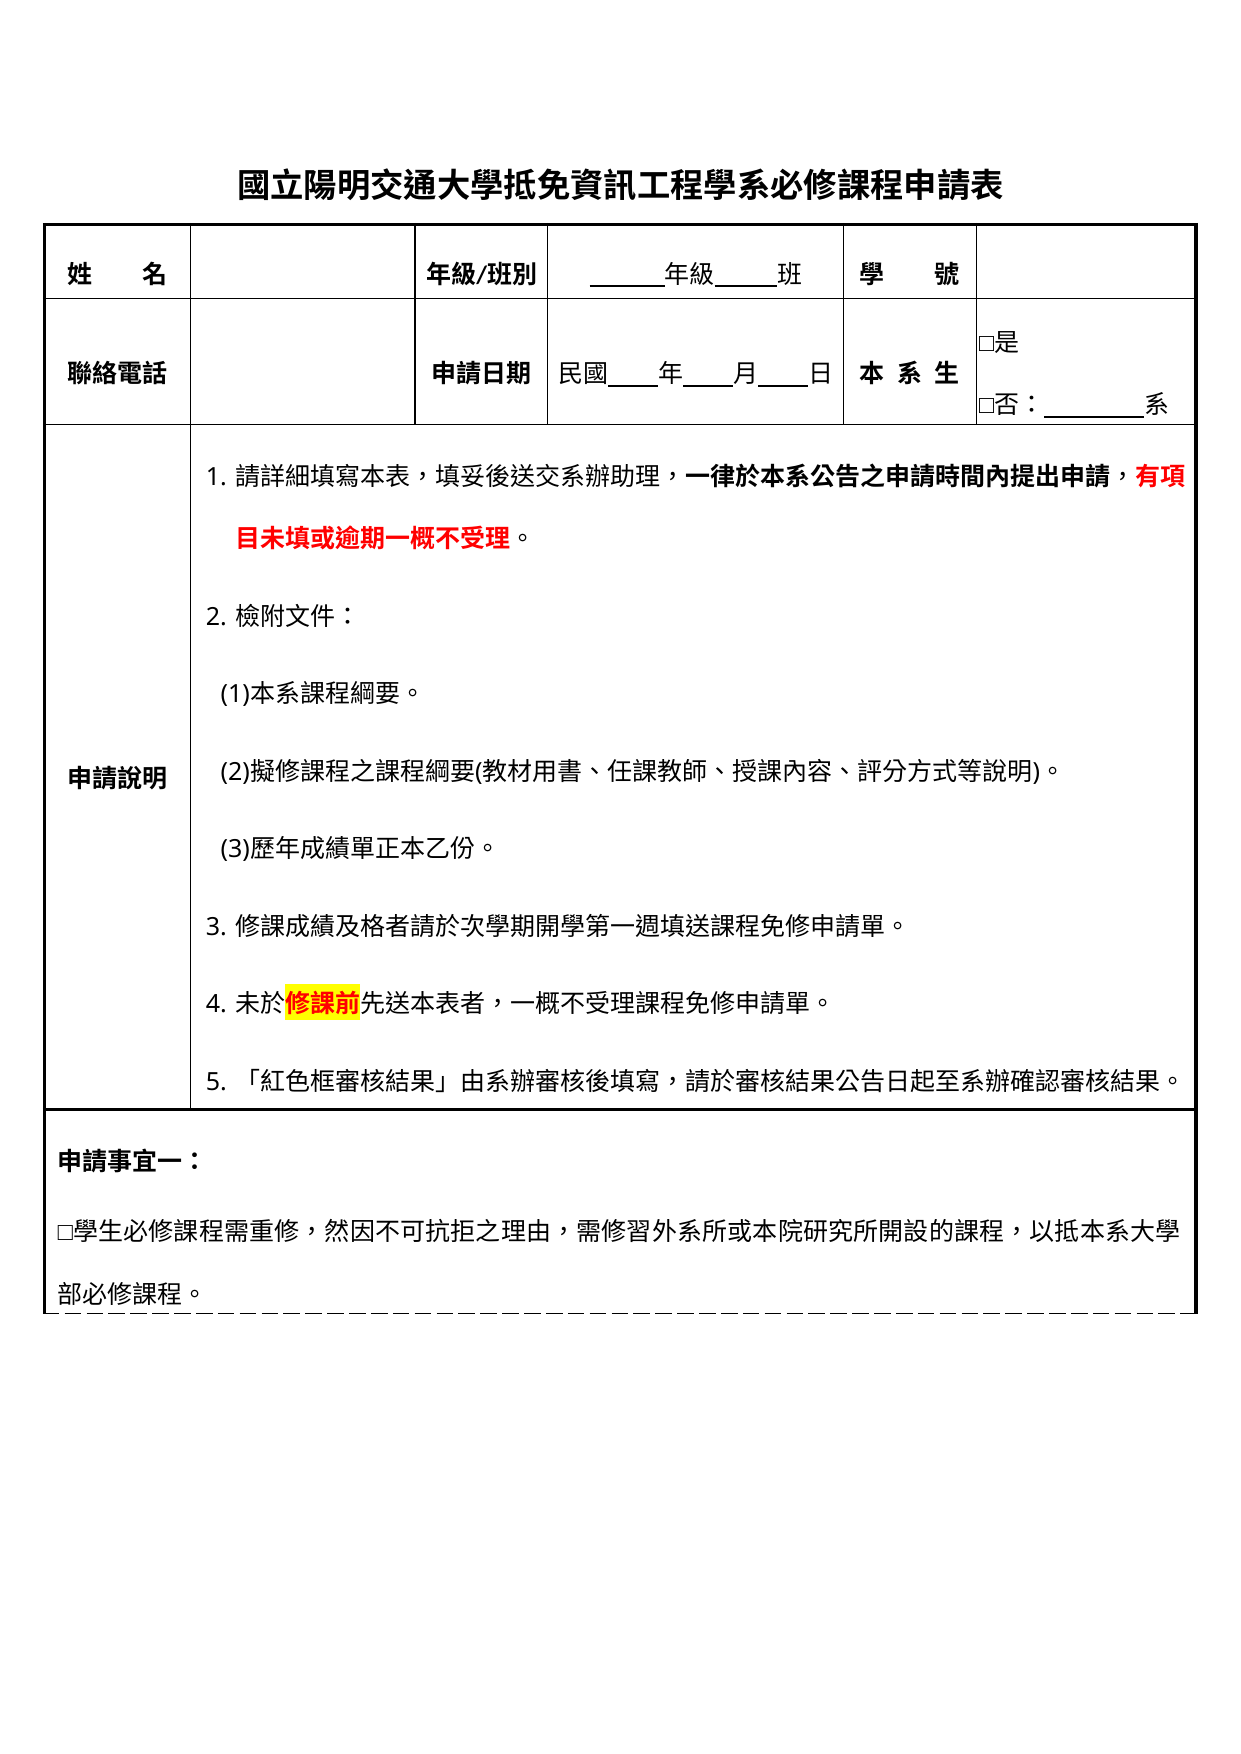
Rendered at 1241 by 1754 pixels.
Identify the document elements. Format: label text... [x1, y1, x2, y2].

table_header 學 號 [844, 226, 976, 298]
table_cell 申請日期 [416, 299, 547, 424]
table_header 年級 班 [548, 226, 843, 298]
table_cell 請詳細填寫本表，填妥後送交系辦助理，一律於本系公告之申請時間內提出申請，有項目未填或逾期一概不受理。 檢附文件： 本系課程綱要。 擬修課程之課程綱要(教材用書、任課教師、授課內容、評分方式等說明)。 歷年成績單正本乙份。 修課成績及格者請於次學期開學第一週填送課程免修申請單。 未於修課前先送本表者，一概不受理課程免修申請單。 「紅色框審核結果」由系辦審核後填寫，請於審核結果公告日起至系辦確認審核結果。 [191, 425, 1194, 1107]
table_cell 聯絡電話 [46, 299, 190, 424]
table_header 姓 名 [46, 226, 190, 298]
text 國立陽明交通大學抵免資訊工程學系必修課程申請表 [118, 142, 1122, 204]
table_cell 本 系 生 [844, 299, 976, 424]
table_cell □是 □否： 系 [977, 299, 1194, 424]
table_cell 申請事宜一： □學生必修課程需重修，然因不可抗拒之理由，需修習外系所或本院研究所開設的課程，以抵本系大學部必修課程。 [46, 1111, 1194, 1313]
table_header 年級/班別 [416, 226, 547, 298]
table_cell 申請說明 [46, 425, 190, 1107]
table_header [977, 226, 1194, 298]
table_header [191, 226, 414, 298]
table_cell 民國 年 月 日 [548, 299, 843, 424]
table_cell [191, 299, 414, 424]
